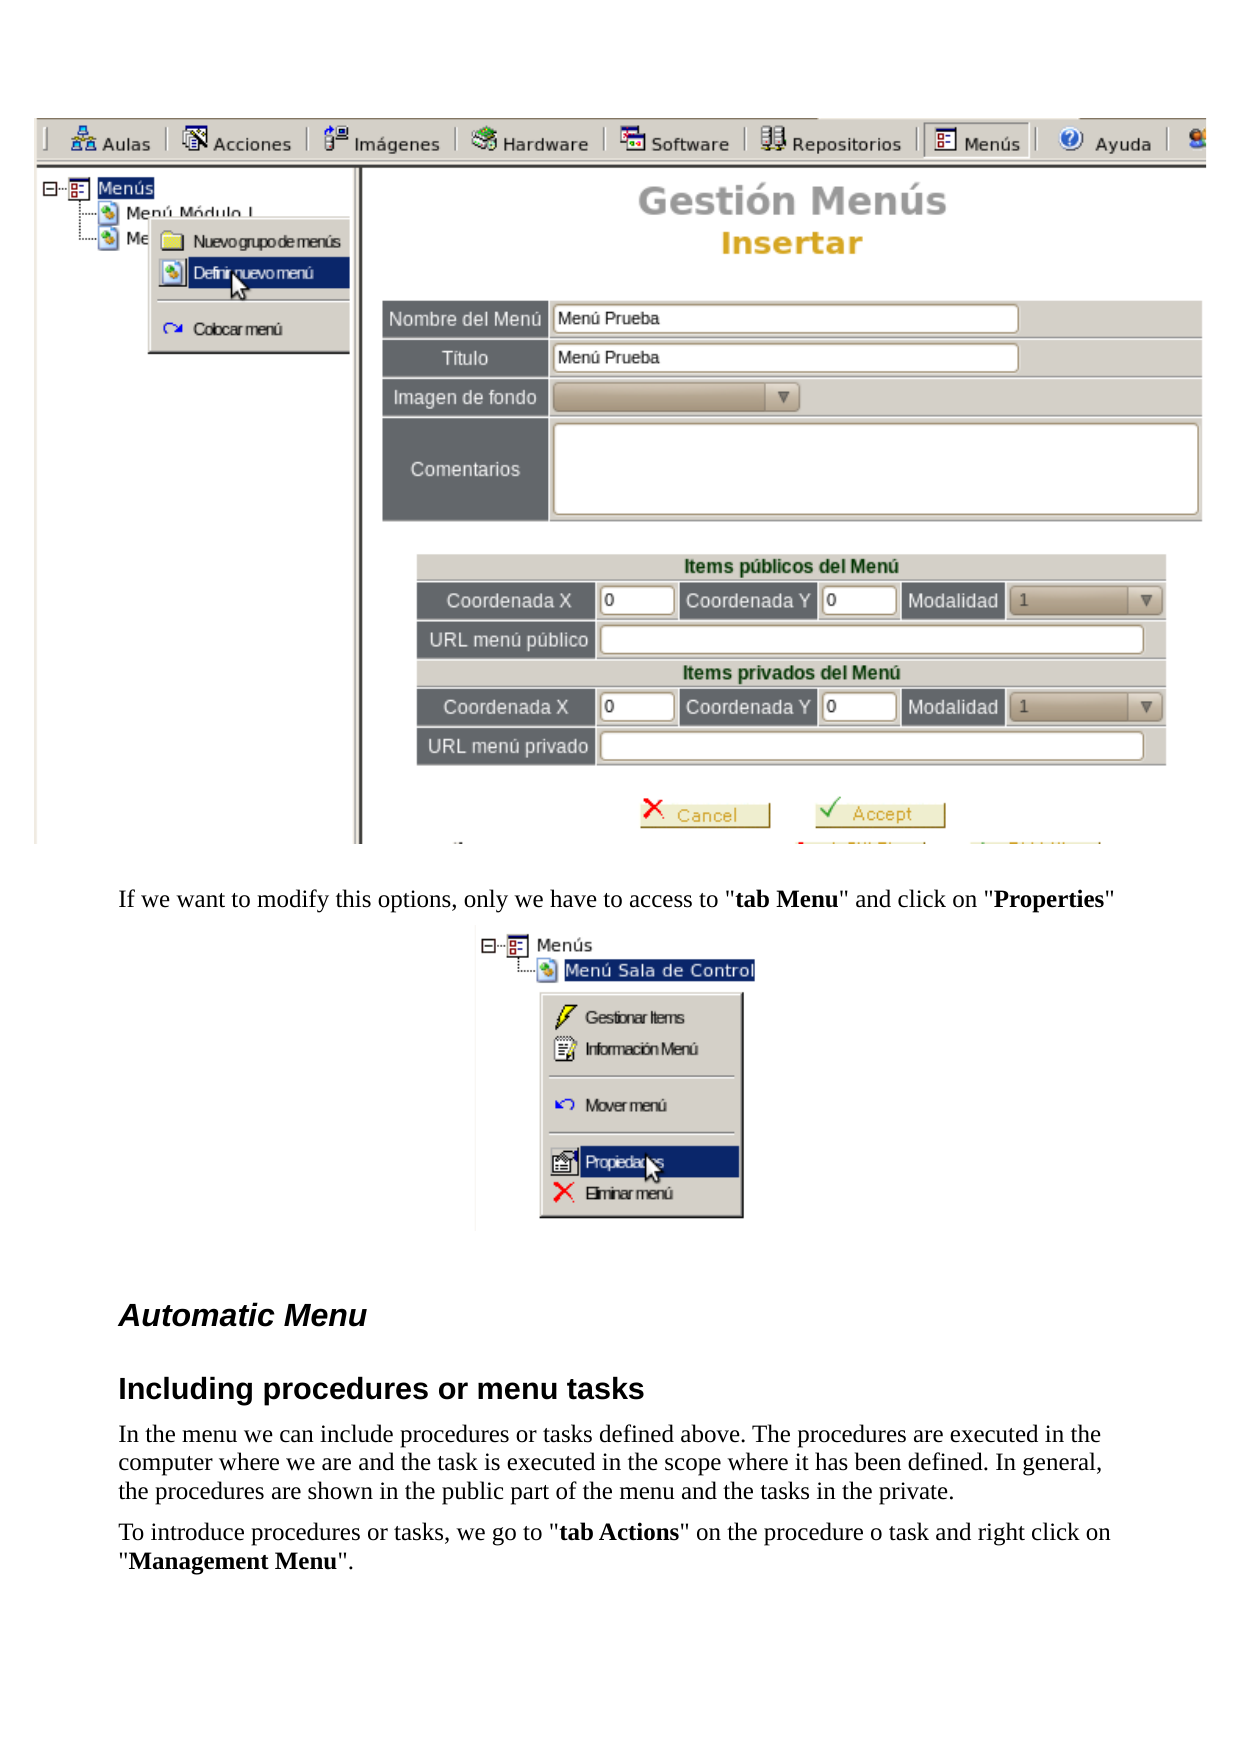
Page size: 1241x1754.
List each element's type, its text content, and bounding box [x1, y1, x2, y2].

subtitle Including procedures or menu tasks [118, 1371, 1122, 1406]
subtitle Automatic Menu [118, 1297, 1122, 1333]
text If we want to modify this options, only we have to access to "tab Menu" and click on "Properties" [118, 884, 1122, 913]
text To introduce procedures or tasks, we go to "tab Actions" on the procedure o task and right click on "Management Menu". [118, 1517, 1122, 1575]
text In the menu we can include procedures or tasks defined above. The procedures are executed in the computer where we are and the task is executed in the scope where it has been defined. In general, the procedures are shown in the public part of the menu and the tasks in the private. [118, 1419, 1122, 1505]
